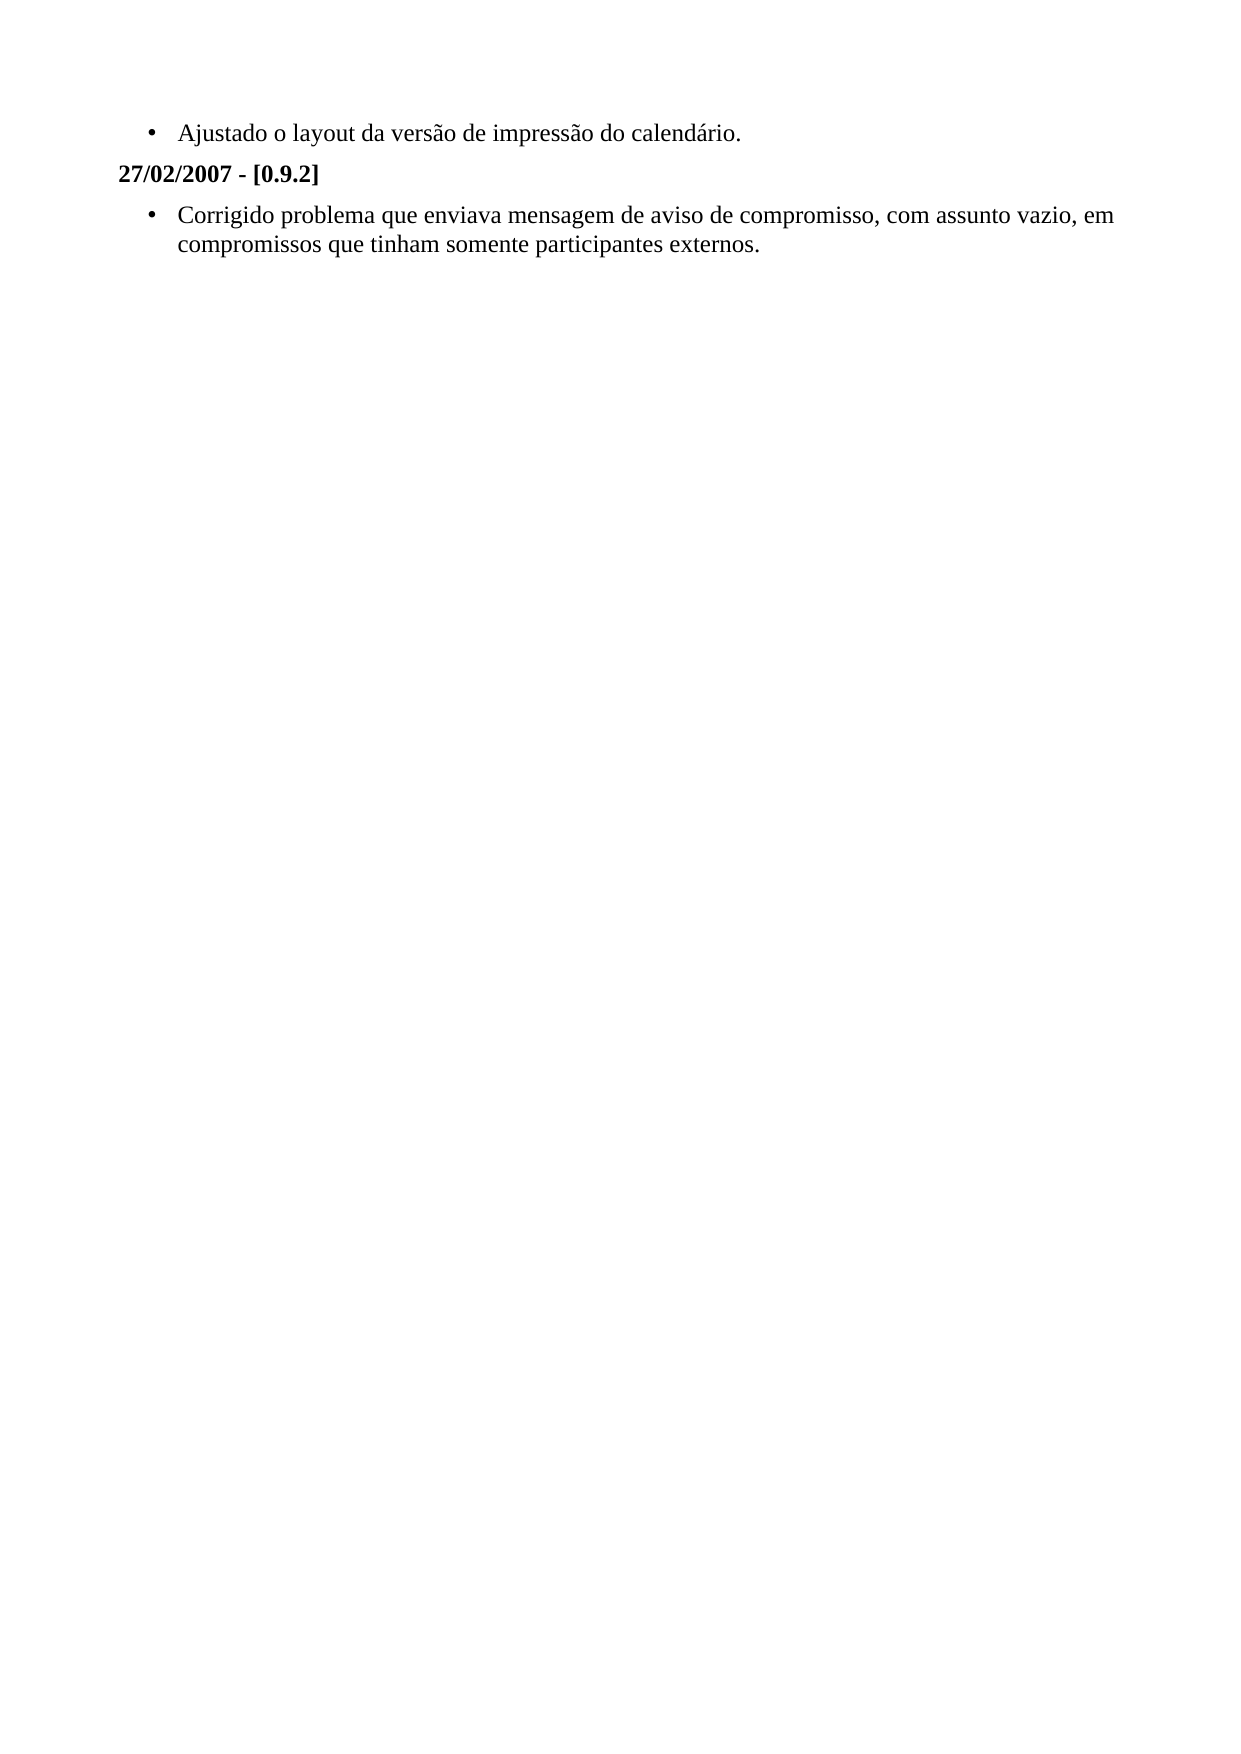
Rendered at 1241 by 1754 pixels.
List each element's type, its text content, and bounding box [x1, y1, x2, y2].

text 27/02/2007 - [0.9.2] [118, 159, 1122, 188]
list Corrigido problema que enviava mensagem de aviso de compromisso, com assunto vazio, em compromissos que tinham somente participantes externos. [148, 201, 1122, 258]
list Ajustado o layout da versão de impressão do calendário. [148, 118, 1122, 147]
